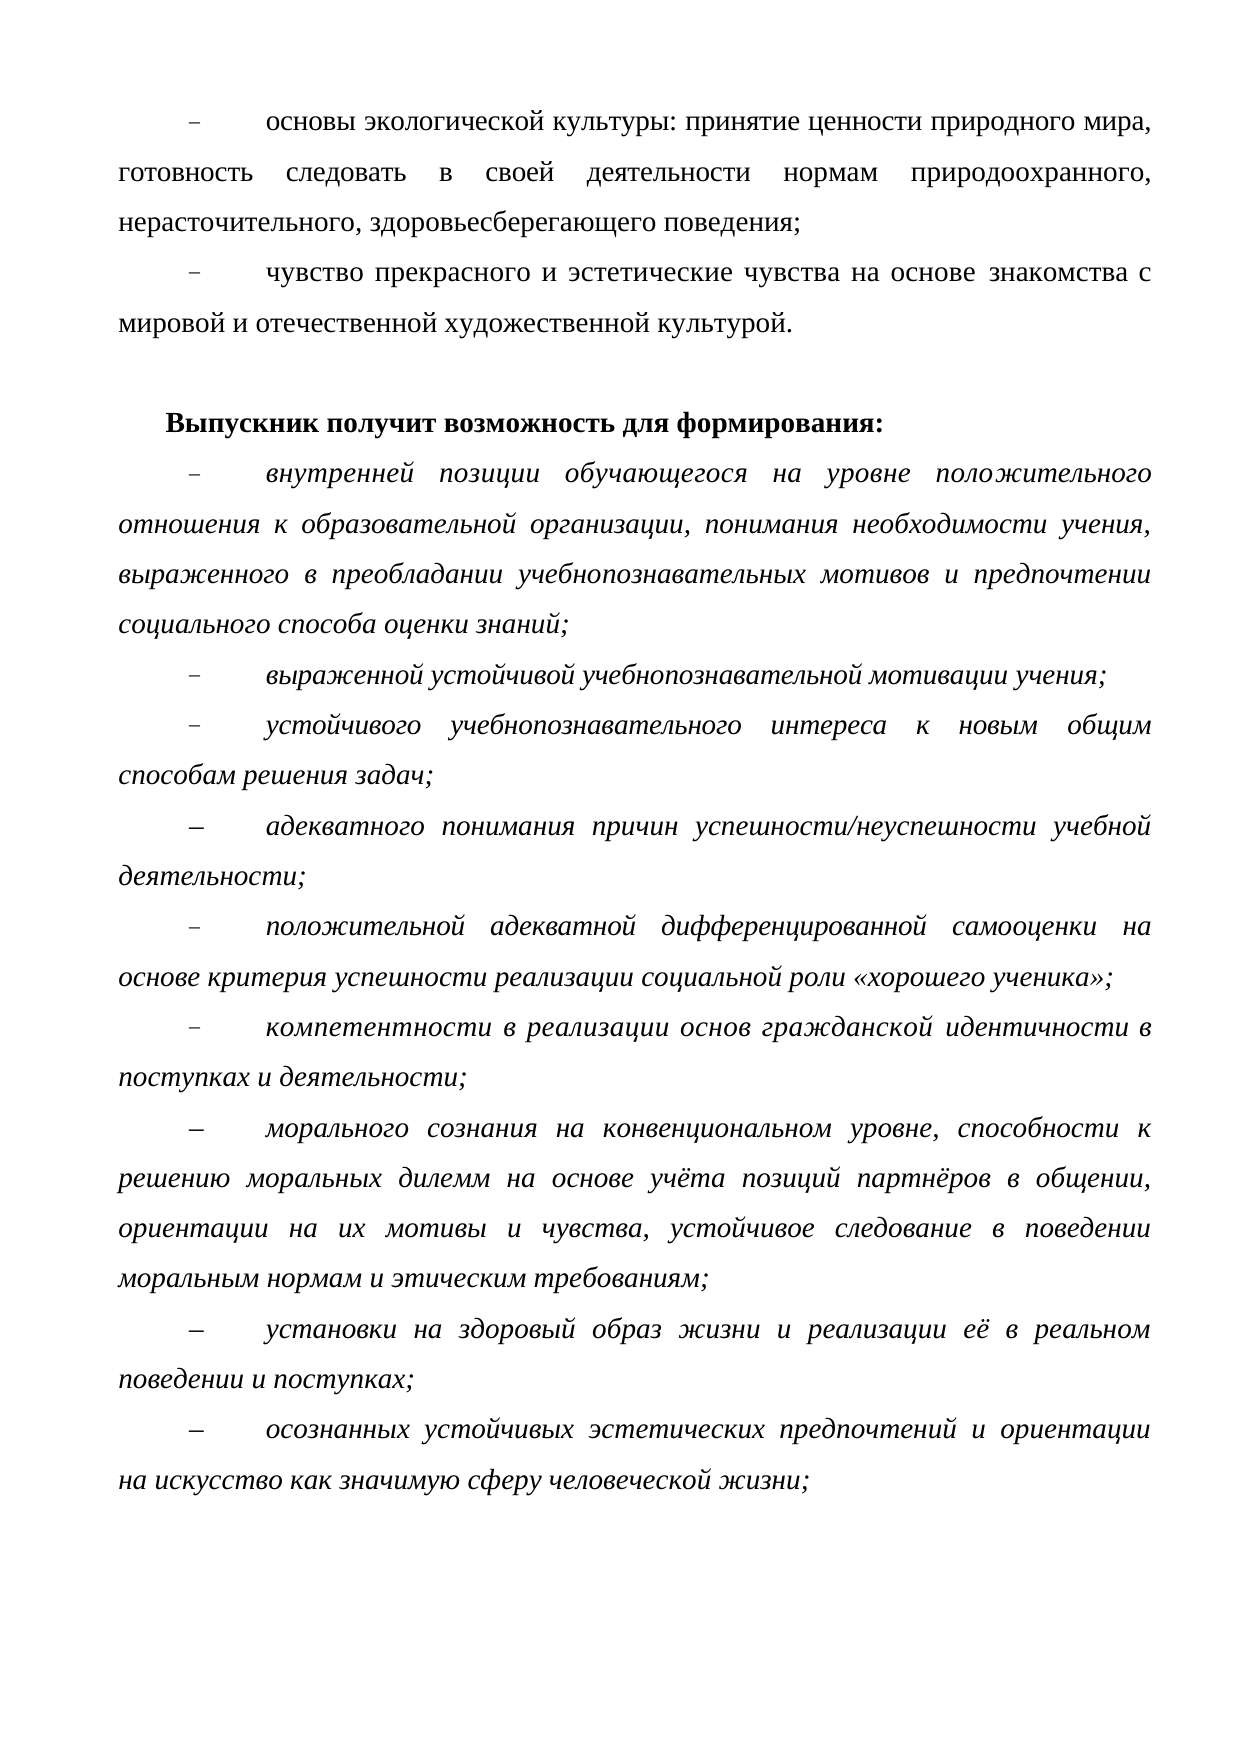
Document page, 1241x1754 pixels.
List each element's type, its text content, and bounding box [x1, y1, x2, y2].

list устойчивого учебно­познавательного интереса к новым общим способам решения задач; [118, 707, 1152, 791]
list адекватного понимания причин успешности/неуспешности учебной деятельности; [118, 808, 1152, 892]
list чувство прекрасного и эстетические чувства на основе знакомства с мировой и отечественной художественной культурой. [118, 254, 1152, 338]
list положительной адекватной дифференцированной самооценки на основе критерия успешности реализации социальной роли «хорошего ученика»; [118, 908, 1152, 992]
list выраженной устойчивой учебно­познавательной мотивации учения; [118, 657, 1152, 690]
list осознанных устойчивых эстетических предпочтений и ориентации на искусство как значимую сферу человеческой жизни; [118, 1412, 1152, 1495]
list компетентности в реализации основ гражданской идентичности в поступках и деятельности; [118, 1009, 1152, 1093]
list внутренней позиции обучающегося на уровне положительного отношения к образовательной организации, понимания необходимости учения, выраженного в преобладании учебно­познавательных мотивов и предпочтении социального способа оценки знаний; [118, 456, 1152, 640]
list основы экологической культуры: принятие ценности природного мира, готовность следовать в своей деятельности нормам природоохранного, нерасточительного, здоровьесберегающего поведения; [118, 103, 1152, 238]
text Выпускник получит возможность для формирования: [118, 405, 1152, 439]
list морального сознания на конвенциональном уровне, способности к решению моральных дилемм на основе учёта позиций партнёров в общении, ориентации на их мотивы и чувства, устойчивое следование в поведении моральным нормам и этическим требованиям; [118, 1110, 1152, 1294]
list установки на здоровый образ жизни и реализации её в реальном поведении и поступках; [118, 1311, 1152, 1395]
